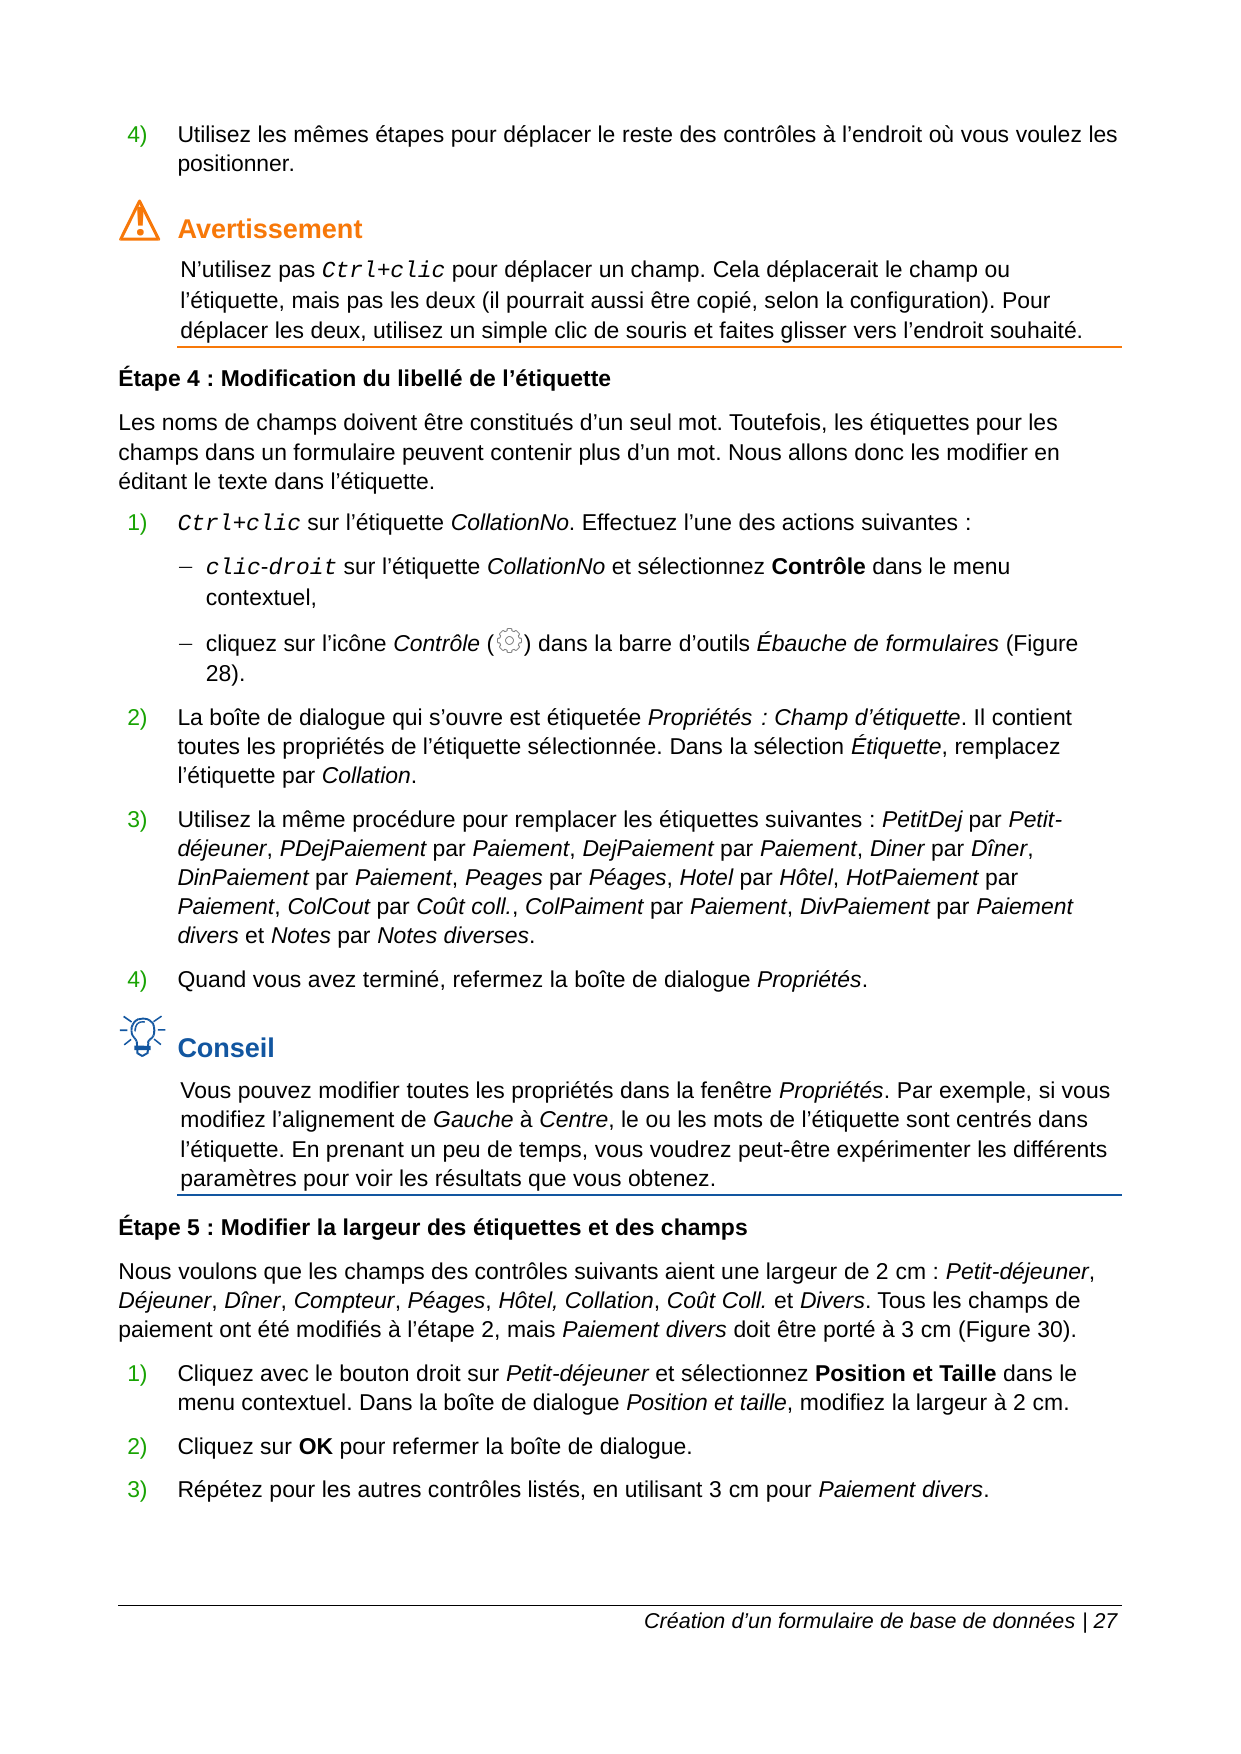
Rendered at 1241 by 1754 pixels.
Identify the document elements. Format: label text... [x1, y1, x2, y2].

list cliquez sur l’icône Contrôle () dans la barre d’outils Ébauche de formulaires (Figure 28). [176, 625, 1122, 686]
list La boîte de dialogue qui s’ouvre est étiquetée Propriétés : Champ d’étiquette. Il contient toutes les propriétés de l’étiquette sélectionnée. Dans la sélection Étiquette, remplacez l’étiquette par Collation. [148, 701, 1122, 788]
subtitle Modification du libellé de l’étiquette [118, 363, 1122, 392]
text N’utilisez pas Ctrl+clic pour déplacer un champ. Cela déplacerait le champ ou l’étiquette, mais pas les deux (il pourrait aussi être copié, selon la configuration). Pour déplacer les deux, utilisez un simple clic de souris et faites glisser vers l’endroit souhaité. [177, 252, 1122, 346]
picture [494, 625, 524, 655]
text Vous pouvez modifier toutes les propriétés dans la fenêtre Propriétés. Par exemple, si vous modifiez l’alignement de Gauche à Centre, le ou les mots de l’étiquette sont centrés dans l’étiquette. En prenant un peu de temps, vous voudrez peut-être expérimenter les différents paramètres pour voir les résultats que vous obtenez. [177, 1070, 1122, 1194]
list Ctrl+clic sur l’étiquette CollationNo. Effectuez l’une des actions suivantes : [148, 508, 1122, 538]
list Répétez pour les autres contrôles listés, en utilisant 3 cm pour Paiement divers. [148, 1473, 1122, 1503]
list Utilisez la même procédure pour remplacer les étiquettes suivantes : PetitDej par Petit-déjeuner, PDejPaiement par Paiement, DejPaiement par Paiement, Diner par Dîner, DinPaiement par Paiement, Peages par Péages, Hotel par Hôtel, HotPaiement par Paiement, ColCout par Coût coll., ColPaiment par Paiement, DivPaiement par Paiement divers et Notes par Notes diverses. [148, 803, 1122, 948]
subtitle Modifier la largeur des étiquettes et des champs [118, 1211, 1122, 1240]
list clic-droit sur l’étiquette CollationNo et sélectionnez Contrôle dans le menu contextuel, [176, 552, 1122, 611]
list Conseil [118, 1014, 1122, 1063]
list Utilisez les mêmes étapes pour déplacer le reste des contrôles à l’endroit où vous voulez les positionner. [148, 118, 1122, 176]
list Avertissement [118, 198, 1122, 244]
text Nous voulons que les champs des contrôles suivants aient une largeur de 2 cm : Petit-déjeuner, Déjeuner, Dîner, Compteur, Péages, Hôtel, Collation, Coût Coll. et Divers. Tous les champs de paiement ont été modifiés à l’étape 2, mais Paiement divers doit être porté à 3 cm (Figure 30). [118, 1255, 1122, 1342]
list Cliquez avec le bouton droit sur Petit-déjeuner et sélectionnez Position et Taille dans le menu contextuel. Dans la boîte de dialogue Position et taille, modifiez la largeur à 2 cm. [148, 1357, 1122, 1415]
list Cliquez sur OK pour refermer la boîte de dialogue. [148, 1430, 1122, 1459]
list Quand vous avez terminé, refermez la boîte de dialogue Propriétés. [148, 963, 1122, 992]
text Les noms de champs doivent être constitués d’un seul mot. Toutefois, les étiquettes pour les champs dans un formulaire peuvent contenir plus d’un mot. Nous allons donc les modifier en éditant le texte dans l’étiquette. [118, 406, 1122, 494]
